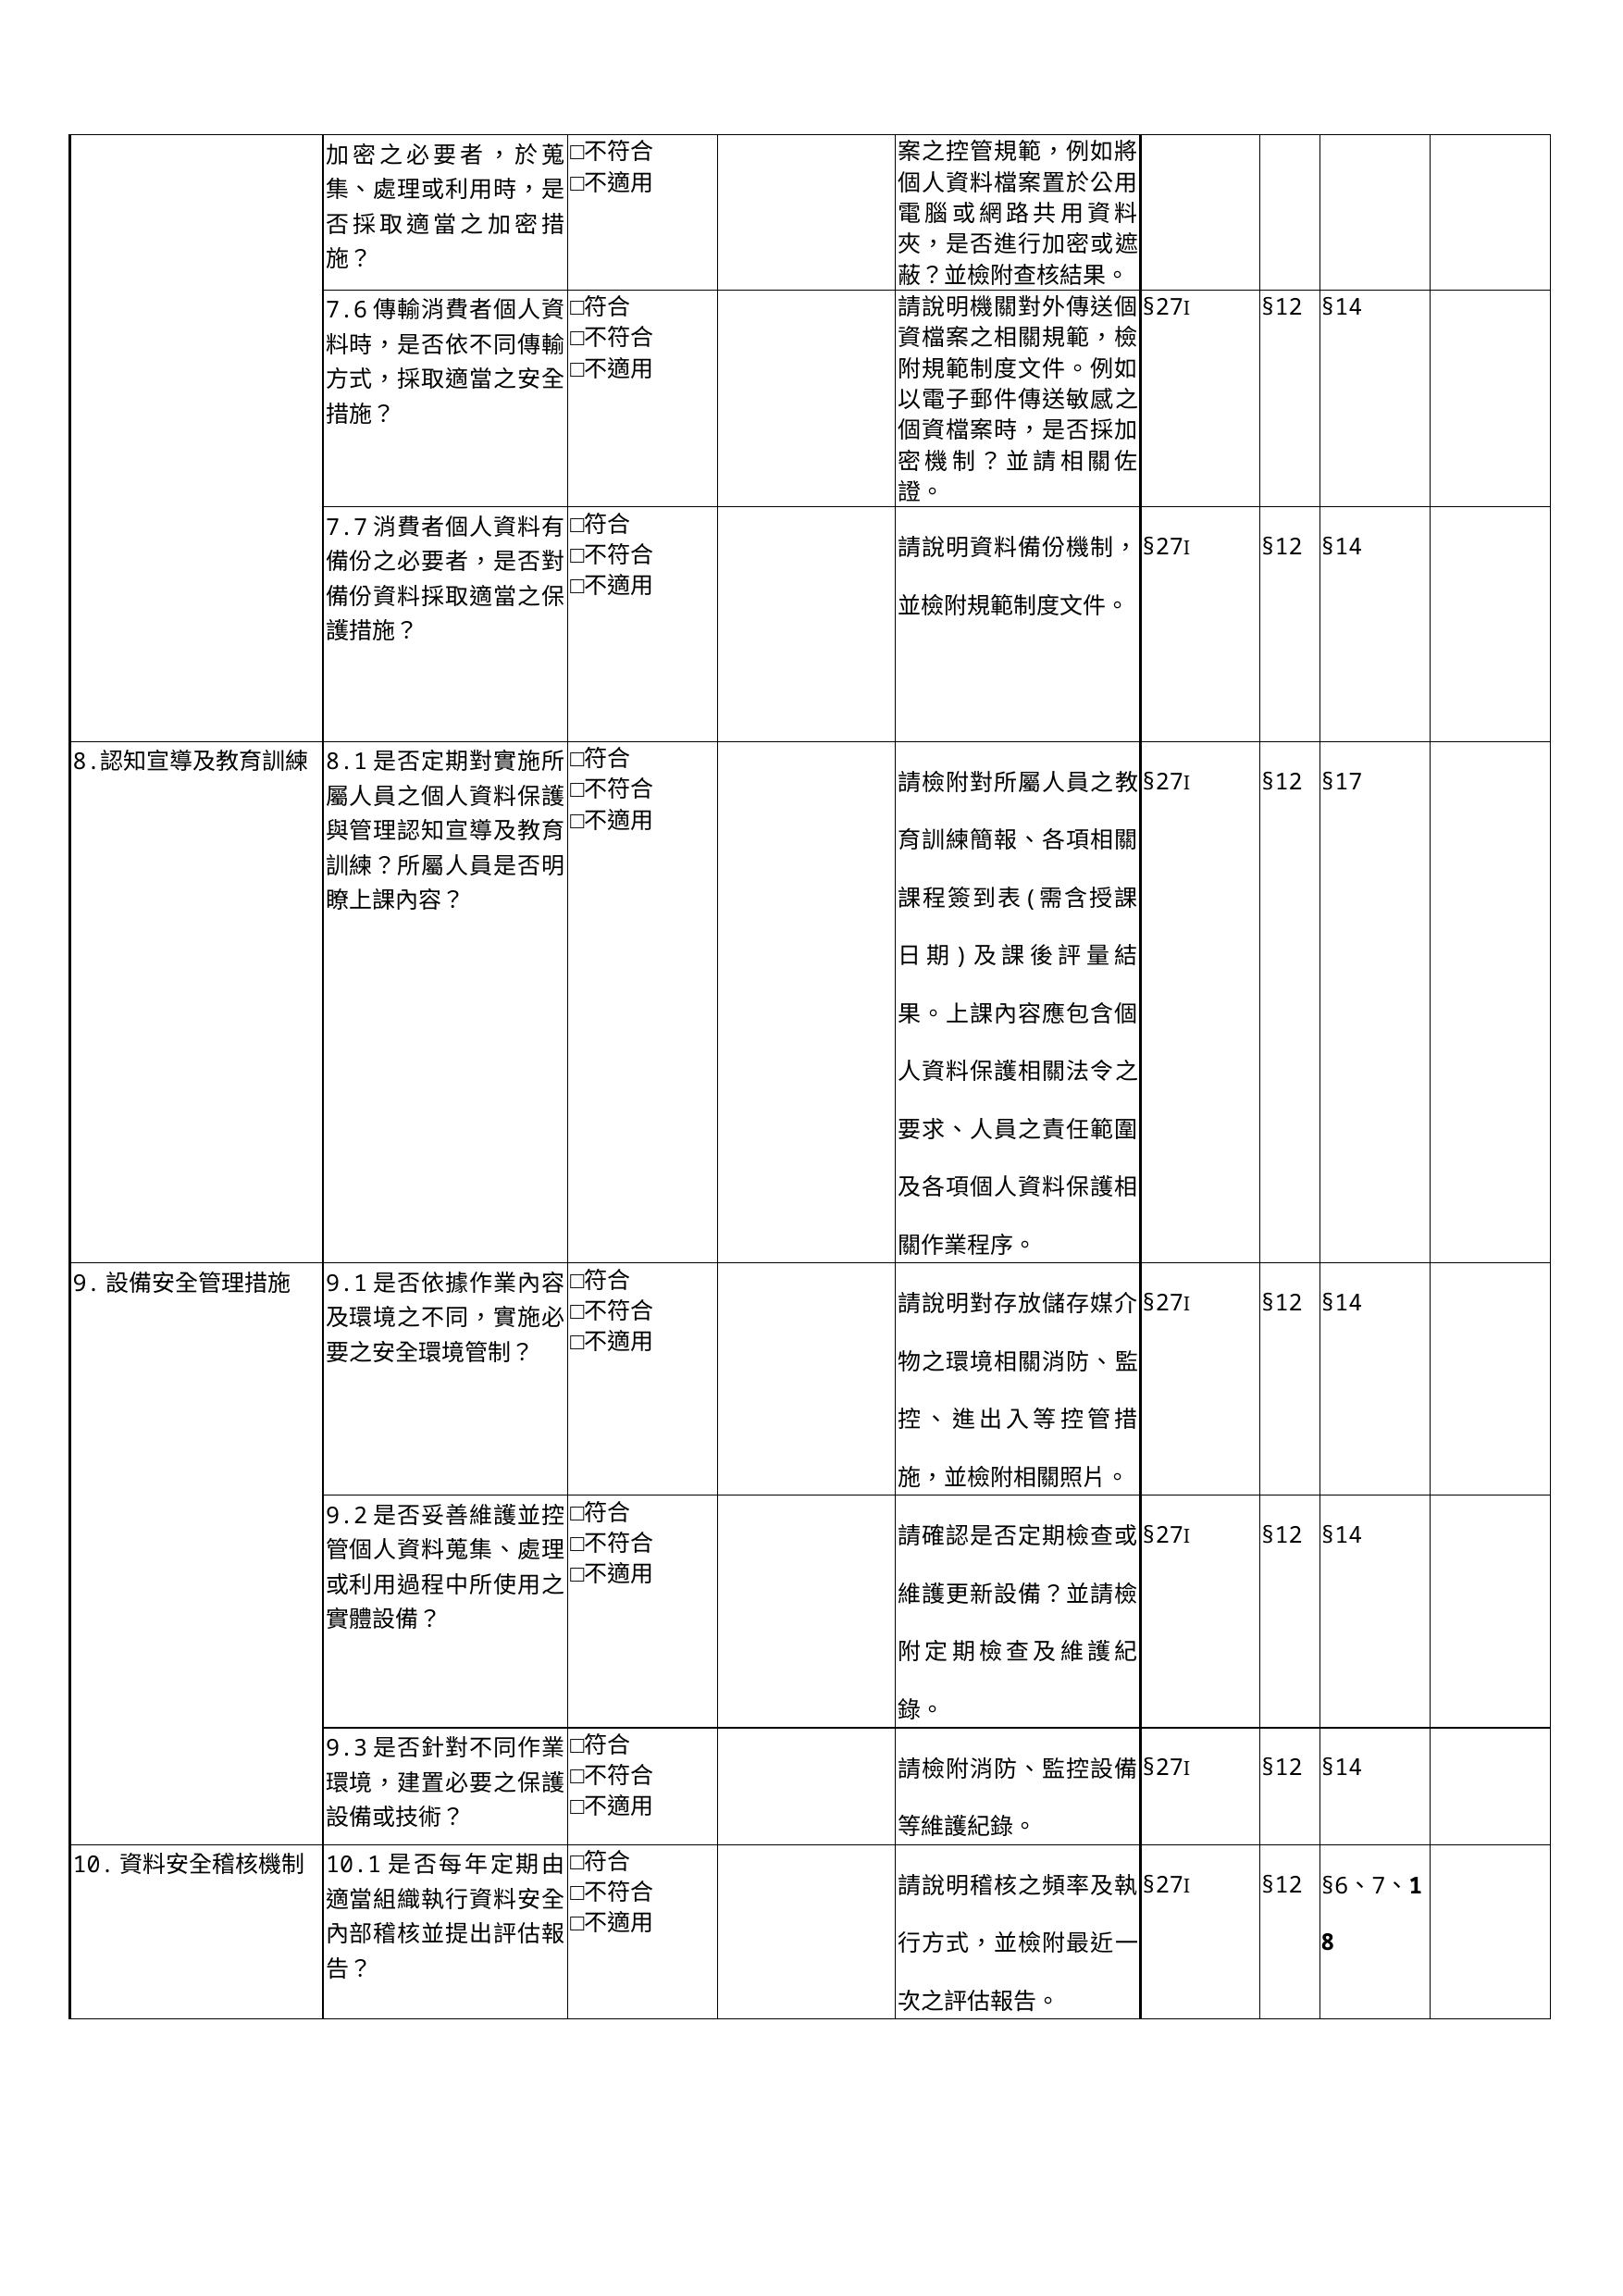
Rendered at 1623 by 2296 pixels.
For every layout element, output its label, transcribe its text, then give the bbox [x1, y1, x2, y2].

table_cell §14 [1320, 1496, 1430, 1727]
table_cell [71, 135, 322, 741]
table_cell 請說明稽核之頻率及執行方式，並檢附最近一次之評估報告。 [896, 1845, 1139, 2018]
table_cell §12 [1260, 1496, 1319, 1727]
table_cell §14 [1320, 507, 1430, 741]
table_cell □符合 □不符合 □不適用 [568, 1263, 717, 1495]
table_cell §12 [1260, 291, 1319, 506]
table_cell §14 [1320, 1729, 1430, 1843]
table_cell §12 [1260, 1263, 1319, 1495]
table_cell §6、7、18 [1320, 1845, 1430, 2018]
table_cell 10.1是否每年定期由適當組織執行資料安全內部稽核並提出評估報告？ [324, 1845, 567, 2018]
table_cell [718, 1496, 895, 1727]
table_cell 8.認知宣導及教育訓練 [71, 742, 322, 1262]
table_cell □符合 □不符合 □不適用 [568, 1845, 717, 2018]
table_cell 請檢附消防、監控設備等維護紀錄。 [896, 1729, 1139, 1843]
table_cell §12 [1260, 507, 1319, 741]
table_cell §12 [1260, 1845, 1319, 2018]
table_cell □符合 □不符合 □不適用 [568, 1496, 717, 1727]
table_cell §27Ⅰ [1142, 291, 1259, 506]
table_cell [718, 1729, 895, 1843]
table_cell [1431, 742, 1550, 1262]
table_cell [718, 507, 895, 741]
table_cell 10. 資料安全稽核機制 [71, 1845, 322, 2018]
table_cell §27Ⅰ [1142, 507, 1259, 741]
table_cell □符合 □不符合 □不適用 [568, 1729, 717, 1843]
table_cell 請說明資料備份機制，並檢附規範制度文件。 [896, 507, 1139, 741]
table_cell [1431, 507, 1550, 741]
table_cell §27Ⅰ [1142, 742, 1259, 1262]
table_cell □符合 □不符合 □不適用 [568, 291, 717, 506]
table_cell □不符合 □不適用 [568, 135, 717, 290]
table_cell [1431, 1729, 1550, 1843]
table_cell 9. 設備安全管理措施 [71, 1263, 322, 1843]
table_cell [1320, 135, 1430, 290]
table_cell §12 [1260, 1729, 1319, 1843]
table_cell 8.1是否定期對實施所屬人員之個人資料保護與管理認知宣導及教育訓練？所屬人員是否明瞭上課內容？ [324, 742, 567, 1262]
table_cell §27Ⅰ [1142, 1729, 1259, 1843]
table_cell 7.7消費者個人資料有備份之必要者，是否對備份資料採取適當之保護措施？ [324, 507, 567, 741]
table_cell 加密之必要者，於蒐集、處理或利用時，是否採取適當之加密措施？ [324, 135, 567, 290]
table_cell §14 [1320, 291, 1430, 506]
table_cell □符合 □不符合 □不適用 [568, 507, 717, 741]
table_cell §14 [1320, 1263, 1430, 1495]
table_cell 9.3是否針對不同作業環境，建置必要之保護設備或技術？ [324, 1729, 567, 1843]
table_cell [718, 742, 895, 1262]
table_cell [1431, 291, 1550, 506]
table_cell §17 [1320, 742, 1430, 1262]
table_cell §27Ⅰ [1142, 1845, 1259, 2018]
table_cell 請說明機關對外傳送個資檔案之相關規範，檢附規範制度文件。例如以電子郵件傳送敏感之個資檔案時，是否採加密機制？並請相關佐證。 [896, 291, 1139, 506]
table_cell [1431, 1845, 1550, 2018]
table_cell §12 [1260, 742, 1319, 1262]
table_cell §27Ⅰ [1142, 1263, 1259, 1495]
table_cell [718, 291, 895, 506]
table_cell 請確認是否定期檢查或維護更新設備？並請檢附定期檢查及維護紀錄。 [896, 1496, 1139, 1727]
table_cell □符合 □不符合 □不適用 [568, 742, 717, 1262]
table_cell [1431, 1496, 1550, 1727]
table_cell 案之控管規範，例如將個人資料檔案置於公用電腦或網路共用資料夾，是否進行加密或遮蔽？並檢附查核結果。 [896, 135, 1139, 290]
table_cell [718, 1845, 895, 2018]
table_cell [1142, 135, 1259, 290]
table_cell 9.1是否依據作業內容及環境之不同，實施必要之安全環境管制？ [324, 1263, 567, 1495]
table_cell [1431, 135, 1550, 290]
table_cell [718, 1263, 895, 1495]
table_cell [718, 135, 895, 290]
table_cell 請說明對存放儲存媒介物之環境相關消防、監控、進出入等控管措施，並檢附相關照片。 [896, 1263, 1139, 1495]
table_cell §27Ⅰ [1142, 1496, 1259, 1727]
table_cell 7.6傳輸消費者個人資料時，是否依不同傳輸方式，採取適當之安全措施？ [324, 291, 567, 506]
table_cell 9.2是否妥善維護並控管個人資料蒐集、處理或利用過程中所使用之實體設備？ [324, 1496, 567, 1727]
table_cell 請檢附對所屬人員之教育訓練簡報、各項相關課程簽到表(需含授課日期)及課後評量結果。上課內容應包含個人資料保護相關法令之要求、人員之責任範圍及各項個人資料保護相關作業程序。 [896, 742, 1139, 1262]
table_cell [1431, 1263, 1550, 1495]
table_cell [1260, 135, 1319, 290]
